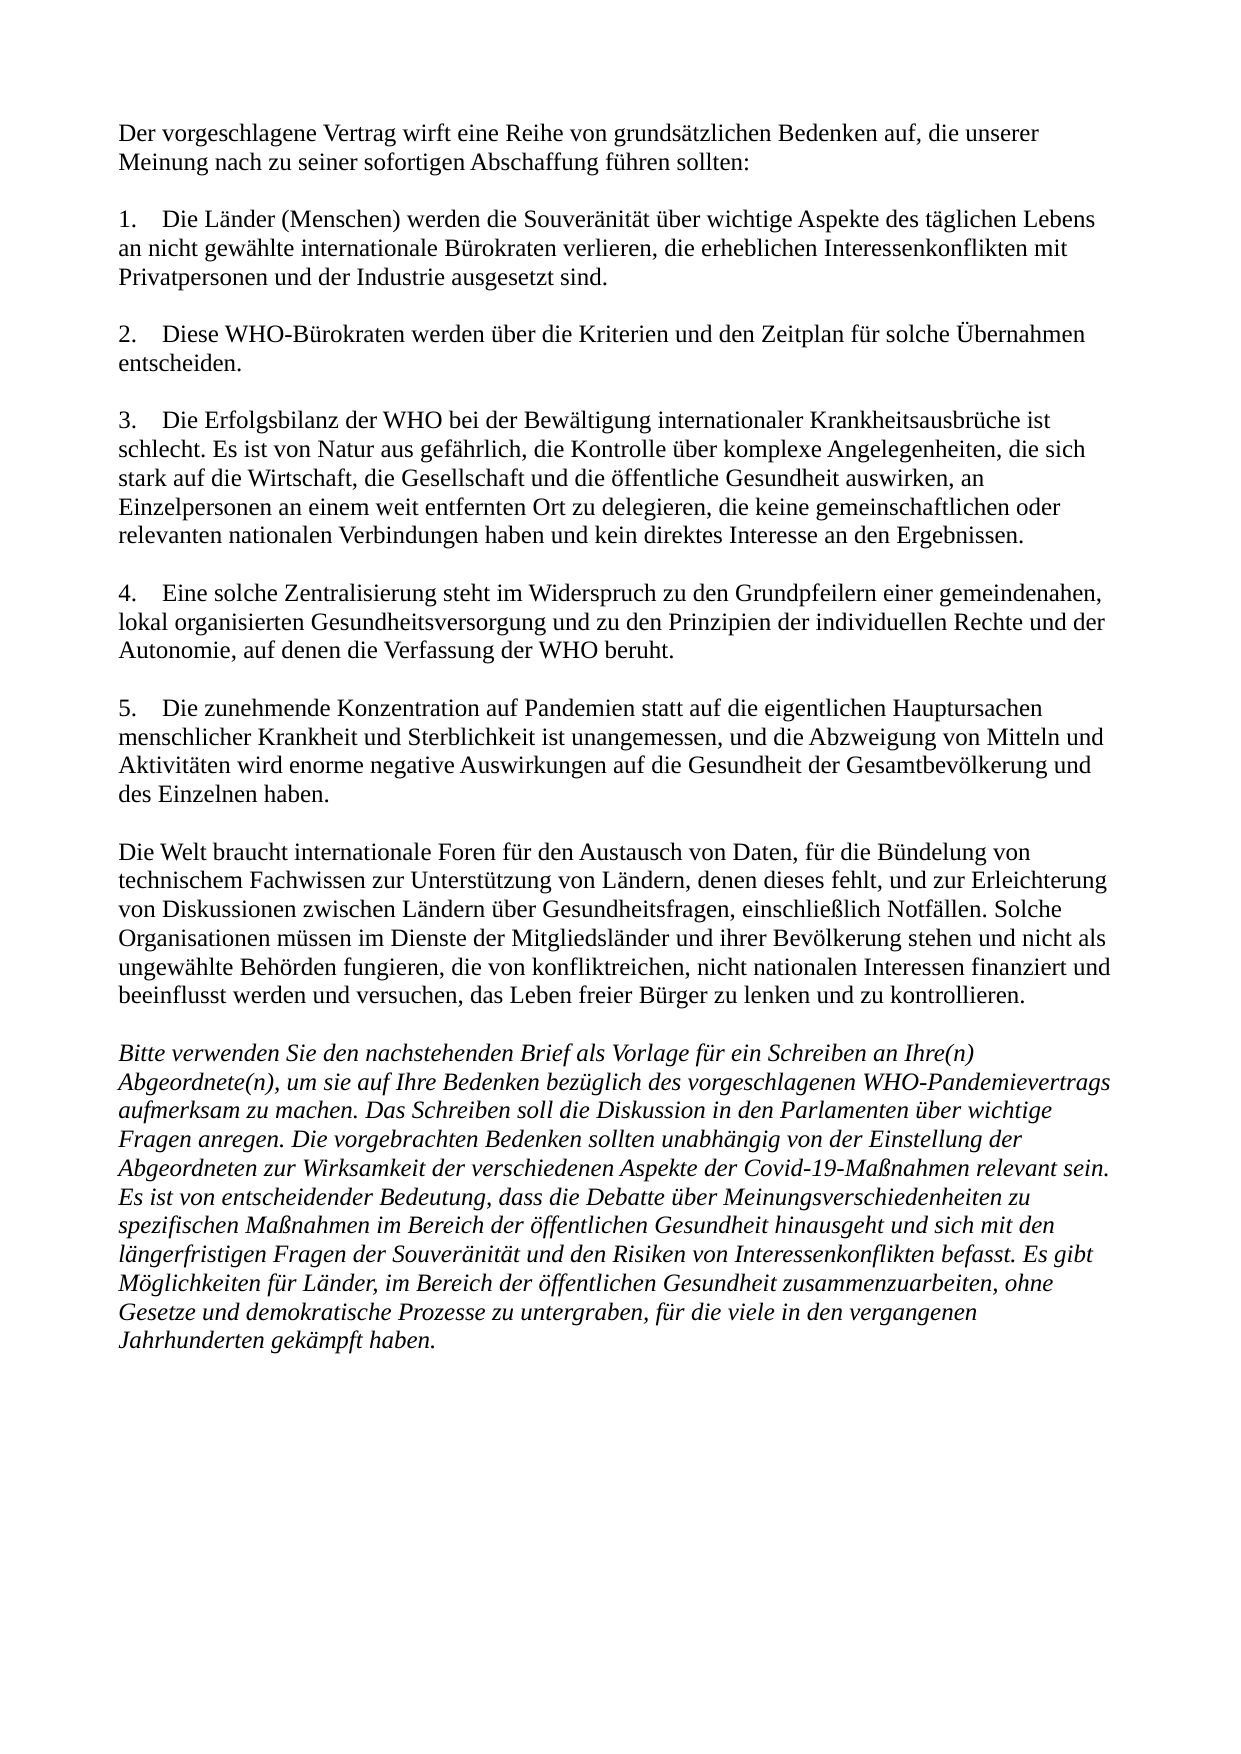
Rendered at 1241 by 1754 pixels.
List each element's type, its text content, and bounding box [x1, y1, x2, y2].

text Der vorgeschlagene Vertrag wirft eine Reihe von grundsätzlichen Bedenken auf, die unserer Meinung nach zu seiner sofortigen Abschaffung führen sollten: [118, 118, 1122, 176]
text 2. Diese WHO-Bürokraten werden über die Kriterien und den Zeitplan für solche Übernahmen entscheiden. [118, 319, 1122, 377]
text Bitte verwenden Sie den nachstehenden Brief als Vorlage für ein Schreiben an Ihre(n) Abgeordnete(n), um sie auf Ihre Bedenken bezüglich des vorgeschlagenen WHO-Pandemievertrags aufmerksam zu machen. Das Schreiben soll die Diskussion in den Parlamenten über wichtige Fragen anregen. Die vorgebrachten Bedenken sollten unabhängig von der Einstellung der Abgeordneten zur Wirksamkeit der verschiedenen Aspekte der Covid-19-Maßnahmen relevant sein. [118, 1038, 1122, 1182]
text Die Welt braucht internationale Foren für den Austausch von Daten, für die Bündelung von technischem Fachwissen zur Unterstützung von Ländern, denen dieses fehlt, und zur Erleichterung von Diskussionen zwischen Ländern über Gesundheitsfragen, einschließlich Notfällen. Solche Organisationen müssen im Dienste der Mitgliedsländer und ihrer Bevölkerung stehen und nicht als ungewählte Behörden fungieren, die von konfliktreichen, nicht nationalen Interessen finanziert und beeinflusst werden und versuchen, das Leben freier Bürger zu lenken und zu kontrollieren. [118, 837, 1122, 1009]
text 5. Die zunehmende Konzentration auf Pandemien statt auf die eigentlichen Hauptursachen menschlicher Krankheit und Sterblichkeit ist unangemessen, und die Abzweigung von Mitteln und Aktivitäten wird enorme negative Auswirkungen auf die Gesundheit der Gesamtbevölkerung und des Einzelnen haben. [118, 693, 1122, 808]
text Es ist von entscheidender Bedeutung, dass die Debatte über Meinungsverschiedenheiten zu spezifischen Maßnahmen im Bereich der öffentlichen Gesundheit hinausgeht und sich mit den längerfristigen Fragen der Souveränität und den Risiken von Interessenkonflikten befasst. Es gibt Möglichkeiten für Länder, im Bereich der öffentlichen Gesundheit zusammenzuarbeiten, ohne Gesetze und demokratische Prozesse zu untergraben, für die viele in den vergangenen Jahrhunderten gekämpft haben. [118, 1182, 1122, 1354]
text 3. Die Erfolgsbilanz der WHO bei der Bewältigung internationaler Krankheitsausbrüche ist schlecht. Es ist von Natur aus gefährlich, die Kontrolle über komplexe Angelegenheiten, die sich stark auf die Wirtschaft, die Gesellschaft und die öffentliche Gesundheit auswirken, an Einzelpersonen an einem weit entfernten Ort zu delegieren, die keine gemeinschaftlichen oder relevanten nationalen Verbindungen haben und kein direktes Interesse an den Ergebnissen. [118, 406, 1122, 549]
text 1. Die Länder (Menschen) werden die Souveränität über wichtige Aspekte des täglichen Lebens an nicht gewählte internationale Bürokraten verlieren, die erheblichen Interessenkonflikten mit Privatpersonen und der Industrie ausgesetzt sind. [118, 204, 1122, 291]
text 4. Eine solche Zentralisierung steht im Widerspruch zu den Grundpfeilern einer gemeindenahen, lokal organisierten Gesundheitsversorgung und zu den Prinzipien der individuellen Rechte und der Autonomie, auf denen die Verfassung der WHO beruht. [118, 578, 1122, 664]
